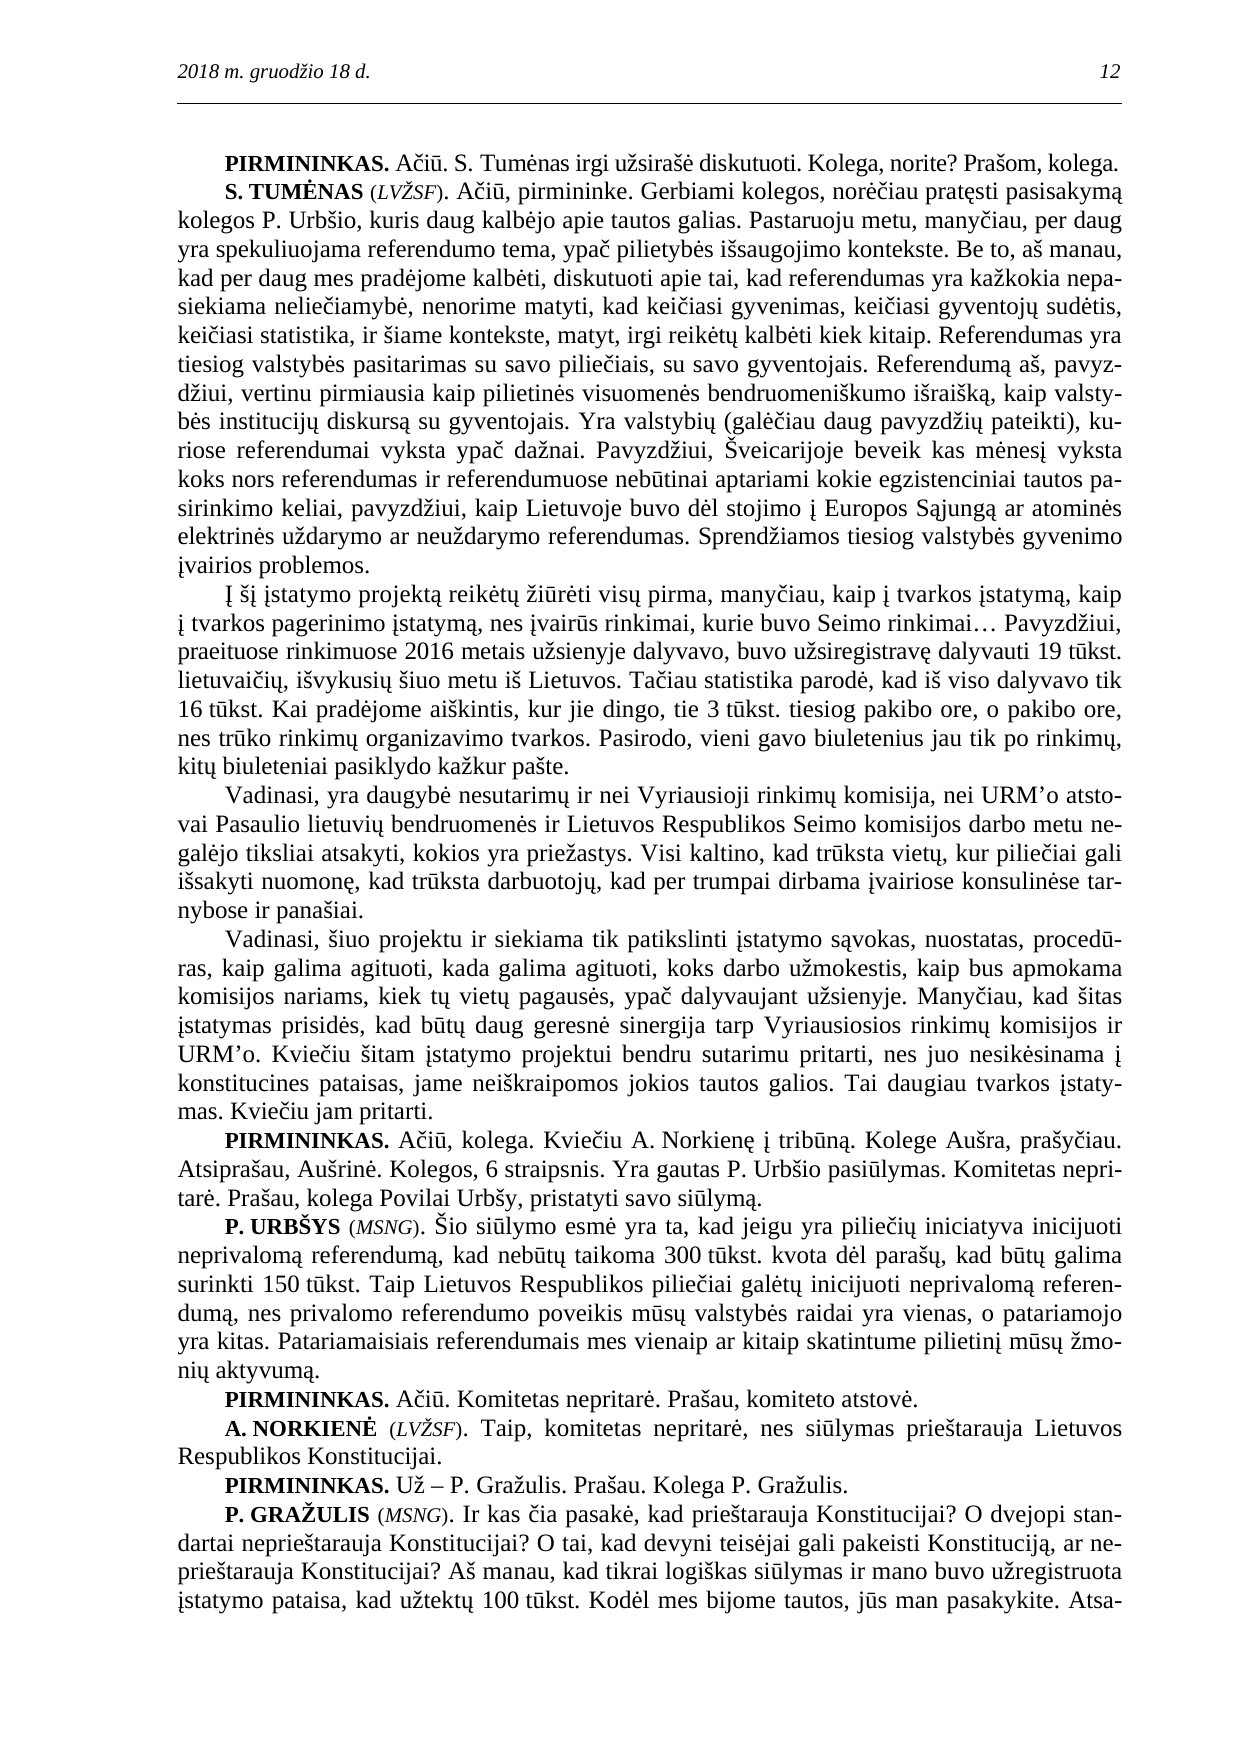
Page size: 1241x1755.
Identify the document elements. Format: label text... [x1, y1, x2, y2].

text Va­di­na­si, šiuo pro­jek­tu ir sie­kia­ma tik pa­tiks­lin­ti įsta­ty­mo są­vo­kas, nuo­sta­tas, pro­ce­dū­ras, kaip ga­li­ma agi­tuo­ti, ka­da ga­li­ma agi­tuo­ti, koks dar­bo už­mo­kes­tis, kaip bus ap­mo­ka­ma ko­mi­si­jos na­riams, kiek tų vie­tų pa­gau­sės, ypač da­ly­vau­jant už­sie­ny­je. Ma­ny­čiau, kad ši­tas įsta­ty­mas pri­si­dės, kad bū­tų daug ge­res­nė si­ner­gi­ja tarp Vy­riau­sio­sios rin­ki­mų ko­mi­si­jos ir URMʼo. Kvie­čiu ši­tam įsta­ty­mo pro­jek­tui ben­dru su­ta­ri­mu pri­tar­ti, nes juo ne­si­kė­si­na­ma į kon­sti­tu­ci­nes pa­tai­sas, ja­me ne­iš­krai­po­mos jo­kios tau­tos ga­lios. Tai dau­giau tvar­kos įsta­ty­mas. Kvie­čiu jam pri­tar­ti. [177, 924, 1122, 1125]
text PIRMININKAS. Ačiū. S. Tu­mė­nas ir­gi už­si­ra­šė dis­ku­tuo­ti. Ko­le­ga, no­ri­te? Pra­šom, ko­le­ga. [177, 148, 1122, 176]
text S. TUMĖNAS (LVŽSF). Ačiū, pir­mi­nin­ke. Ger­bia­mi ko­le­gos, no­rė­čiau pra­tęs­ti pa­si­sa­ky­mą ko­le­gos P. Urb­šio, ku­ris daug kal­bė­jo apie tau­tos ga­lias. Pas­ta­ruo­ju me­tu, ma­ny­čiau, per daug yra spe­ku­liuo­ja­ma re­fe­ren­du­mo te­ma, ypač pi­lie­ty­bės iš­sau­go­ji­mo kon­teks­te. Be to, aš ma­nau, kad per daug mes pra­dė­jo­me kal­bė­ti, dis­ku­tuo­ti apie tai, kad re­fe­ren­du­mas yra kaž­ko­kia ne­pa­sie­kia­ma ne­lie­čia­my­bė, ne­no­ri­me ma­ty­ti, kad kei­čia­si gy­ve­ni­mas, kei­čia­si gy­ven­to­jų su­dė­tis, kei­čia­si sta­tis­ti­ka, ir šia­me kon­teks­te, ma­tyt, ir­gi rei­kė­tų kal­bė­ti kiek ki­taip. Re­fe­ren­du­mas yra tie­siog vals­ty­bės pa­si­ta­ri­mas su sa­vo pi­lie­čiais, su sa­vo gy­ven­to­jais. Re­fe­ren­du­mą aš, pa­vyz­džiui, ver­ti­nu pir­miau­sia kaip pi­lie­ti­nės vi­suo­me­nės ben­druo­me­niš­ku­mo iš­raiš­ką, kaip vals­ty­bės ins­ti­tu­ci­jų dis­kur­są su gy­ven­to­jais. Yra vals­ty­bių (ga­lė­čiau daug pa­vyz­džių pa­teik­ti), ku­rio­se re­fe­ren­du­mai vyks­ta ypač daž­nai. Pa­vyz­džiui, Švei­ca­ri­jo­je be­veik kas mė­ne­sį vyks­ta koks nors re­fe­ren­du­mas ir re­fe­ren­du­muo­se ne­bū­ti­nai ap­ta­ria­mi ko­kie eg­zis­ten­ci­niai tau­tos pa­si­rin­ki­mo ke­liai, pa­vyz­džiui, kaip Lie­tu­vo­je bu­vo dėl sto­ji­mo į Eu­ro­pos Są­jun­gą ar ato­mi­nės elek­tri­nės už­da­ry­mo ar ne­už­da­ry­mo re­fe­ren­du­mas. Spren­džia­mos tie­siog vals­ty­bės gy­ve­ni­mo įvai­rios pro­ble­mos. [177, 176, 1122, 579]
text PIRMININKAS. Ačiū, ko­le­ga. Kvie­čiu A. Nor­kie­nę į tri­bū­ną. Ko­le­ge Auš­ra, pra­šy­čiau. At­si­pra­šau, Auš­ri­nė. Ko­le­gos, 6 straips­nis. Yra gau­tas P. Urb­šio pa­siū­ly­mas. Ko­mi­te­tas ne­pri­ta­rė. Pra­šau, ko­le­ga Po­vi­lai Urb­šy, pri­sta­ty­ti sa­vo siū­ly­mą. [177, 1125, 1122, 1211]
text PIRMININKAS. Ačiū. Ko­mi­te­tas ne­pri­ta­rė. Pra­šau, ko­mi­te­to at­sto­vė. [177, 1384, 1122, 1413]
text A. NORKIENĖ (LVŽSF). Taip, ko­mi­te­tas ne­pri­ta­rė, nes siū­ly­mas prieš­ta­rau­ja Lie­tu­vos Res­pub­li­kos Kon­sti­tu­ci­jai. [177, 1413, 1122, 1470]
text P. URBŠYS (MSNG). Šio siū­ly­mo es­mė yra ta, kad jei­gu yra pi­lie­čių ini­cia­ty­va ini­ci­juo­ti ne­pri­va­lo­mą re­fe­ren­du­mą, kad ne­bū­tų tai­ko­ma 300 tūkst. kvo­ta dėl pa­ra­šų, kad bū­tų ga­li­ma su­rink­ti 150 tūkst. Taip Lie­tu­vos Res­pub­li­kos pi­lie­čiai ga­lė­tų ini­ci­juo­ti ne­pri­va­lo­mą re­fe­ren­du­mą, nes pri­va­lo­mo re­fe­ren­du­mo po­vei­kis mū­sų vals­ty­bės rai­dai yra vie­nas, o pa­ta­ria­mo­jo yra ki­tas. Pa­ta­ria­mai­siais re­fe­ren­du­mais mes vie­naip ar ki­taip ska­tin­tu­me pi­lie­ti­nį mū­sų žmo­nių ak­ty­vu­mą. [177, 1211, 1122, 1384]
text Va­di­na­si, yra dau­gy­bė ne­su­ta­ri­mų ir nei Vy­riau­sio­ji rin­ki­mų ko­mi­si­ja, nei URMʼo at­sto­vai Pa­sau­lio lie­tu­vių ben­druo­me­nės ir Lie­tu­vos Res­pub­li­kos Sei­mo ko­mi­si­jos dar­bo me­tu ne­ga­lė­jo tiks­liai at­sa­ky­ti, ko­kios yra prie­žas­tys. Vi­si kal­ti­no, kad trūks­ta vie­tų, kur pi­lie­čiai ga­li iš­sa­ky­ti nuo­mo­nę, kad trūks­ta dar­buo­to­jų, kad per trum­pai dir­ba­ma įvai­rio­se kon­su­li­nė­se tar­ny­bo­se ir pa­na­šiai. [177, 780, 1122, 924]
text PIRMININKAS. Už – P. Gra­žu­lis. Pra­šau. Ko­le­ga P. Gra­žu­lis. [177, 1470, 1122, 1499]
text Į šį įsta­ty­mo pro­jek­tą rei­kė­tų žiū­rė­ti vi­sų pir­ma, ma­ny­čiau, kaip į tvar­kos įsta­ty­mą, kaip į tvar­kos pa­ge­ri­ni­mo įsta­ty­mą, nes įvai­rūs rin­ki­mai, ku­rie bu­vo Sei­mo rin­ki­mai… Pa­vyz­džiui, pra­ei­tuo­se rin­ki­muo­se 2016 me­tais už­sie­ny­je da­ly­va­vo, bu­vo už­si­re­gist­ra­vę da­ly­vau­ti 19 tūkst. lie­tu­vai­čių, iš­vy­ku­sių šiuo me­tu iš Lie­tu­vos. Ta­čiau sta­tis­ti­ka pa­ro­dė, kad iš vi­so da­ly­va­vo tik 16 tūkst. Kai pra­dė­jo­me aiš­kin­tis, kur jie din­go, tie 3 tūkst. tie­siog pa­ki­bo ore, o pa­ki­bo ore, nes trū­ko rin­ki­mų or­ga­ni­za­vi­mo tvar­kos. Pa­si­ro­do, vie­ni ga­vo biu­le­te­nius jau tik po rin­ki­mų, ki­tų biu­le­te­niai pa­si­kly­do kaž­kur paš­te. [177, 579, 1122, 780]
text P. GRAŽULIS (MSNG). Ir kas čia pa­sa­kė, kad prieš­ta­rau­ja Kon­sti­tu­ci­jai? O dve­jo­pi stan­dar­tai ne­pri­eš­ta­rau­ja Kon­sti­tu­ci­jai? O tai, kad de­vy­ni tei­sė­jai ga­li pa­keis­ti Kon­sti­tu­ci­ją, ar ne­pri­eš­ta­rau­ja Kon­sti­tu­ci­jai? Aš ma­nau, kad tik­rai lo­giš­kas siū­ly­mas ir ma­no bu­vo už­re­gist­ruo­ta įsta­ty­mo pa­tai­sa, kad už­tek­tų 100 tūkst. Ko­dėl mes bi­jo­me tau­tos, jūs man pa­sa­ky­ki­te. At­sa­ [177, 1499, 1122, 1614]
